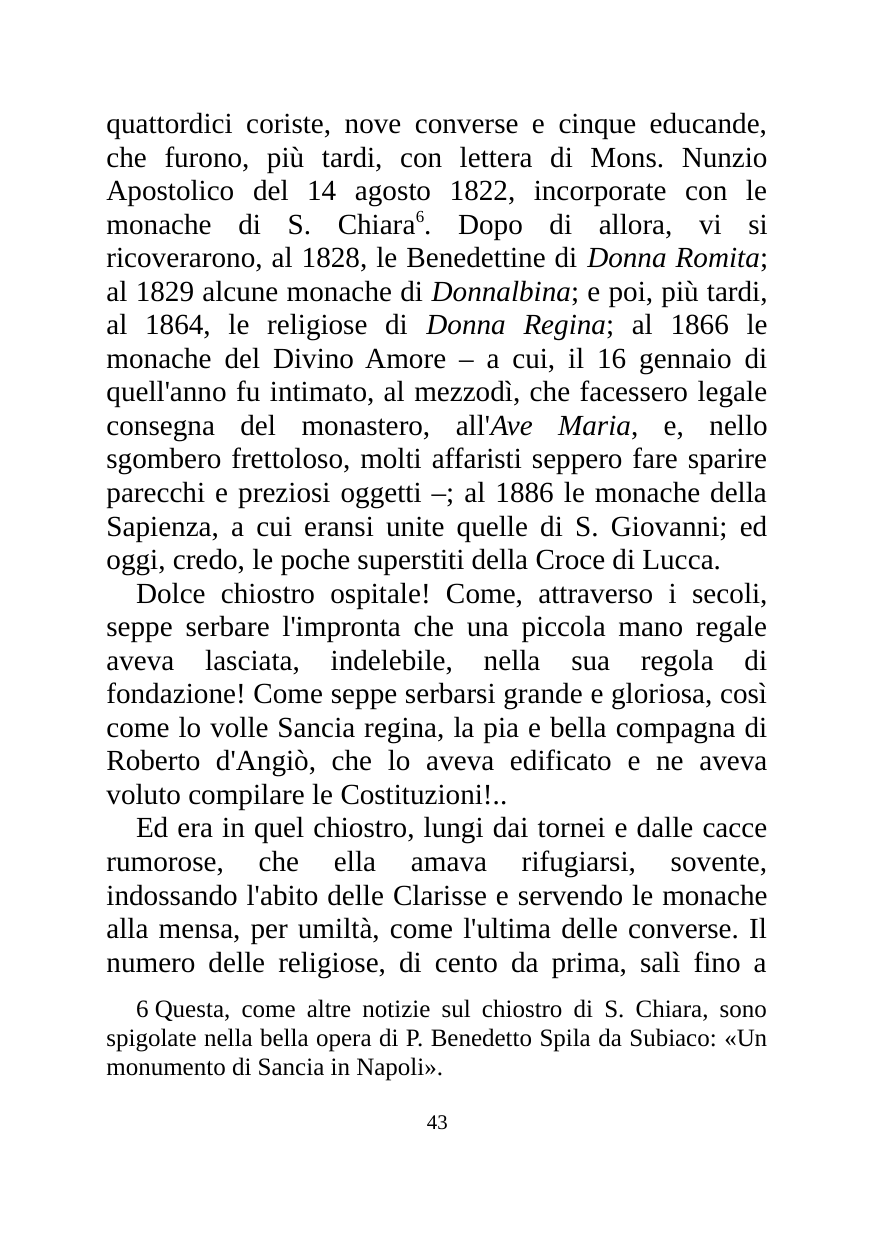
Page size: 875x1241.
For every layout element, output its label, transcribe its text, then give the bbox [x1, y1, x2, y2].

text Ed era in quel chiostro, lungi dai tornei e dalle cacce rumorose, che ella amava rifugiarsi, sovente, indossando l'abito delle Clarisse e servendo le monache alla mensa, per umiltà, come l'ultima delle converse. Il numero delle religiose, di cento da prima, salì fino a [106, 811, 768, 978]
text quattordici coriste, nove converse e cinque educande, che furono, più tardi, con lettera di Mons. Nunzio Apostolico del 14 agosto 1822, incorporate con le monache di S. Chiara. Dopo di allora, vi si ricoverarono, al 1828, le Benedettine di Donna Romita; al 1829 alcune monache di Donnalbina; e poi, più tardi, al 1864, le religiose di Donna Regina; al 1866 le monache del Divino Amore – a cui, il 16 gennaio di quell'anno fu intimato, al mezzodì, che facessero legale consegna del monastero, all'Ave Maria, e, nello sgombero frettoloso, molti affaristi seppero fare sparire parecchi e preziosi oggetti –; al 1886 le monache della Sapienza, a cui eransi unite quelle di S. Giovanni; ed oggi, credo, le poche superstiti della Croce di Lucca. [106, 106, 768, 576]
text Dolce chiostro ospitale! Come, attraverso i secoli, seppe serbare l'impronta che una piccola mano regale aveva lasciata, indelebile, nella sua regola di fondazione! Come seppe serbarsi grande e gloriosa, così come lo volle Sancia regina, la pia e bella compagna di Roberto d'Angiò, che lo aveva edificato e ne aveva voluto compilare le Costituzioni!.. [106, 576, 768, 811]
text Questa, come altre notizie sul chiostro di S. Chiara, sono spigolate nella bella opera di P. Benedetto Spila da Subiaco: «Un monumento di Sancia in Napoli». [106, 994, 768, 1080]
